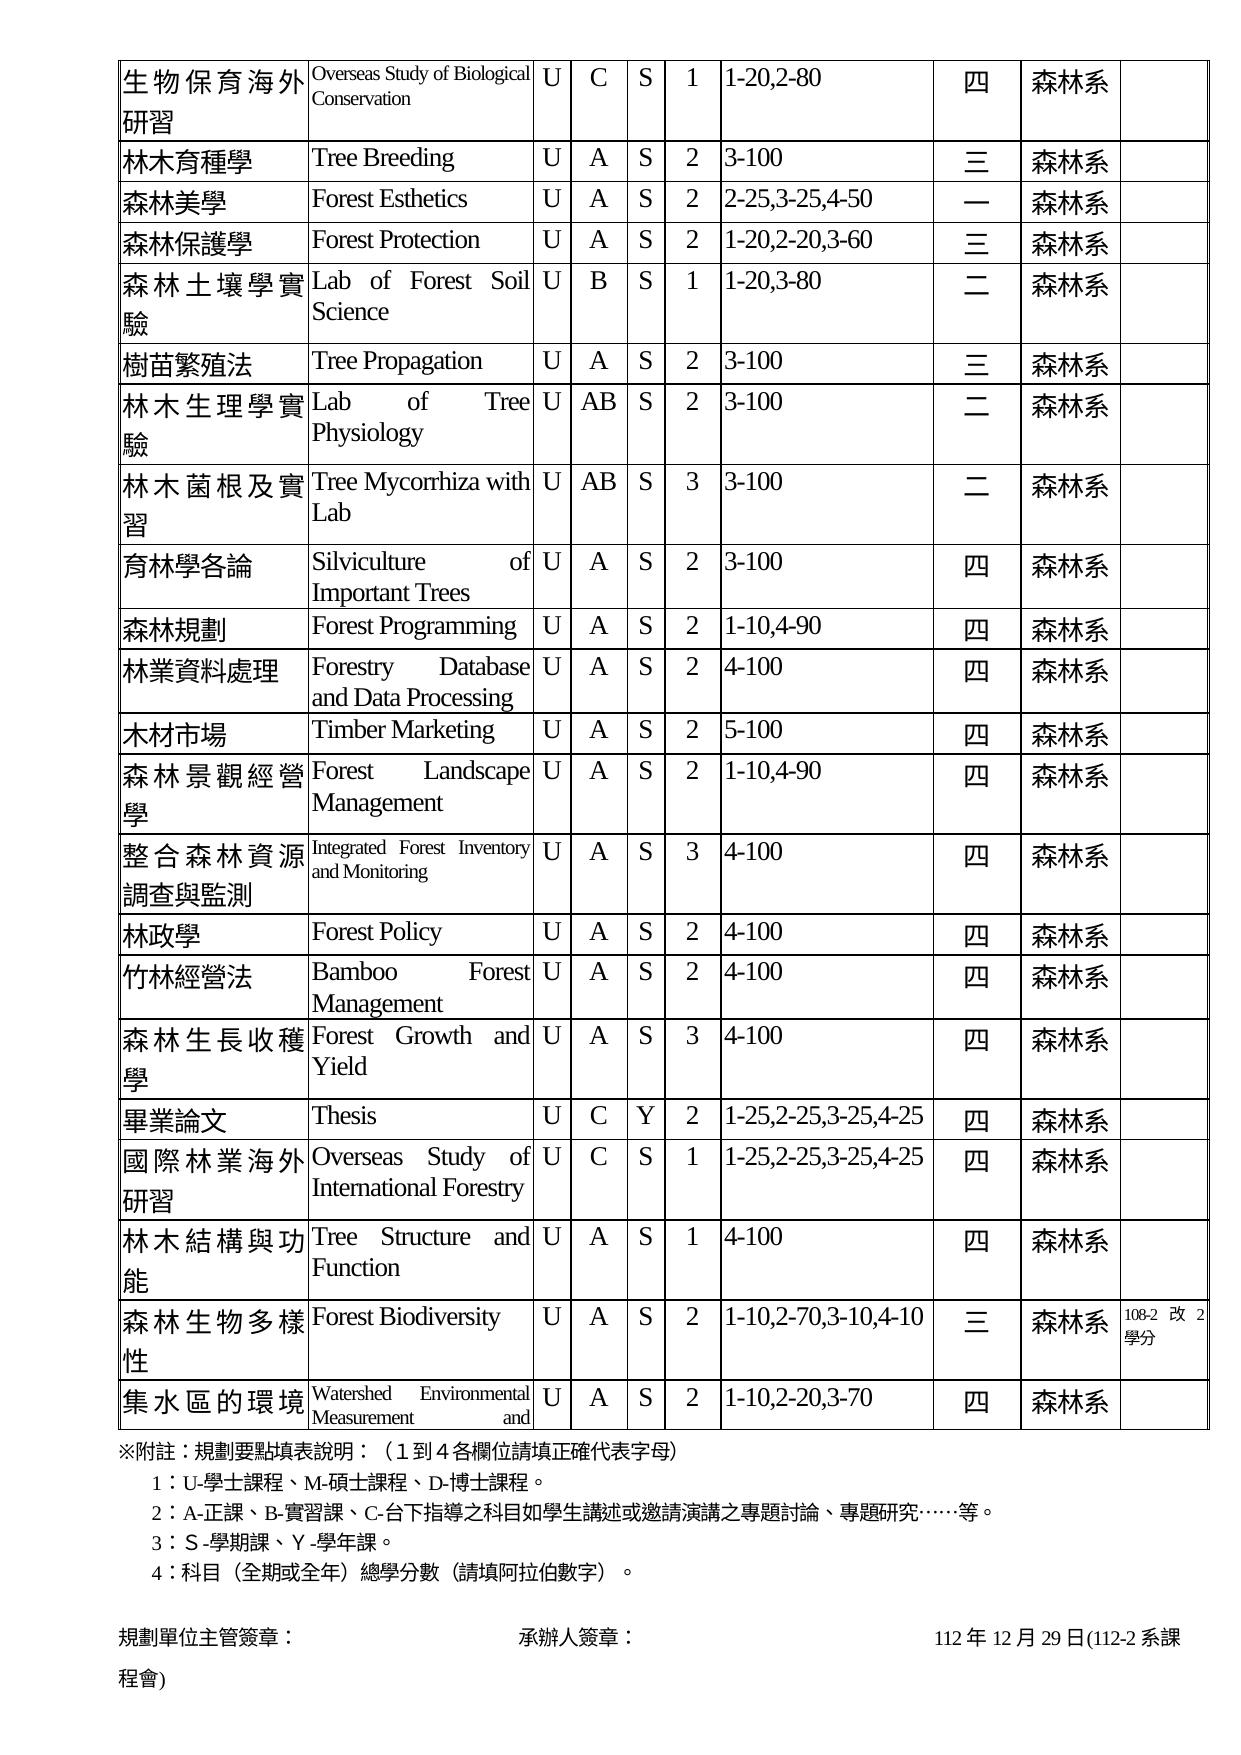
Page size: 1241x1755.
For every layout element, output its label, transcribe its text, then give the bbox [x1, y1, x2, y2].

table_cell AB [572, 465, 627, 543]
table_cell Forestry Database and Data Processing [309, 650, 533, 712]
table_cell Tree Propagation [309, 344, 533, 383]
table_cell S [628, 264, 664, 342]
table_cell 四 [934, 650, 1020, 712]
table_cell 4-100 [722, 956, 933, 1018]
table_cell 竹林經營法 [121, 956, 308, 1018]
table_cell 森林系 [1022, 835, 1120, 913]
table_cell 1 [666, 1221, 720, 1299]
table_cell S [628, 385, 664, 463]
table_cell U [534, 344, 570, 383]
table_cell 3 [666, 835, 720, 913]
table_cell U [534, 956, 570, 1018]
table_cell S [628, 465, 664, 543]
table_cell [1121, 1020, 1207, 1098]
table_cell A [572, 956, 627, 1018]
table_cell Forest Protection [309, 223, 533, 262]
table_cell 一 [934, 182, 1020, 222]
table_cell [1121, 714, 1207, 753]
table_cell A [572, 545, 627, 607]
table_cell 1-10,4-90 [722, 609, 933, 648]
table_cell 樹苗繁殖法 [121, 344, 308, 383]
table_cell U [534, 545, 570, 607]
table_cell S [628, 545, 664, 607]
table_cell 3-100 [722, 545, 933, 607]
table_cell 3-100 [722, 465, 933, 543]
table_cell Overseas Study of International Forestry [309, 1140, 533, 1219]
table_cell 森林系 [1022, 1301, 1120, 1379]
table_cell S [628, 344, 664, 383]
table_cell [1121, 650, 1207, 712]
table_cell 森林美學 [121, 182, 308, 222]
table_cell U [534, 1100, 570, 1139]
table_cell Forest Landscape Management [309, 755, 533, 833]
table_cell [1121, 835, 1207, 913]
table_cell 1-25,2-25,3-25,4-25 [722, 1140, 933, 1219]
table_cell 2 [666, 915, 720, 954]
table_cell Y [628, 1100, 664, 1139]
table_cell 1-10,2-70,3-10,4-10 [722, 1301, 933, 1379]
table_cell S [628, 915, 664, 954]
table_cell 3-100 [722, 385, 933, 463]
table_cell 森林系 [1022, 1221, 1120, 1299]
table_cell A [572, 182, 627, 222]
table_cell 森林系 [1022, 344, 1120, 383]
table_cell 森林系 [1022, 465, 1120, 543]
table_cell 三 [934, 142, 1020, 181]
table_cell U [534, 714, 570, 753]
table_cell 二 [934, 385, 1020, 463]
table_cell U [534, 835, 570, 913]
table_cell A [572, 1381, 627, 1429]
table_cell S [628, 1381, 664, 1429]
table_cell 四 [934, 545, 1020, 607]
table_cell 四 [934, 609, 1020, 648]
table_cell A [572, 609, 627, 648]
table_cell Lab of Forest Soil Science [309, 264, 533, 342]
table_cell 1-10,2-20,3-70 [722, 1381, 933, 1429]
table_cell 森林系 [1022, 714, 1120, 753]
table_cell 整合森林資源調查與監測 [121, 835, 308, 913]
table_cell 林政學 [121, 915, 308, 954]
table_cell 森林系 [1022, 1140, 1120, 1219]
table_cell 2 [666, 755, 720, 833]
table_cell S [628, 1020, 664, 1098]
table_cell 1 [666, 264, 720, 342]
table_cell 森林系 [1022, 223, 1120, 262]
table_cell 四 [934, 1381, 1020, 1429]
table_cell 森林系 [1022, 609, 1120, 648]
table_cell 2 [666, 1381, 720, 1429]
table_cell S [628, 182, 664, 222]
table_cell 3-100 [722, 142, 933, 181]
table_cell 森林系 [1022, 385, 1120, 463]
table_cell U [534, 223, 570, 262]
table_cell C [572, 1100, 627, 1139]
table_cell U [534, 61, 570, 140]
table_cell 木材市場 [121, 714, 308, 753]
table_cell 1-20,2-80 [722, 61, 933, 140]
table_cell 2 [666, 344, 720, 383]
table_cell A [572, 755, 627, 833]
table_cell 2 [666, 182, 720, 222]
table_cell C [572, 61, 627, 140]
table_cell Forest Programming [309, 609, 533, 648]
table_cell A [572, 915, 627, 954]
table_cell Forest Biodiversity [309, 1301, 533, 1379]
table_cell 5-100 [722, 714, 933, 753]
table_cell 森林系 [1022, 182, 1120, 222]
table_cell Bamboo Forest Management [309, 956, 533, 1018]
table_cell U [534, 465, 570, 543]
table_cell [1121, 755, 1207, 833]
table_cell 2 [666, 142, 720, 181]
table_cell 森林系 [1022, 1020, 1120, 1098]
table_cell S [628, 1221, 664, 1299]
table_cell U [534, 264, 570, 342]
table_cell S [628, 1140, 664, 1219]
table_cell 三 [934, 1301, 1020, 1379]
table_cell [1121, 1381, 1207, 1429]
table_cell U [534, 385, 570, 463]
table_cell Tree Breeding [309, 142, 533, 181]
table_cell Watershed Environmental Measurement and [309, 1381, 533, 1429]
table_cell Lab of Tree Physiology [309, 385, 533, 463]
table_cell 3-100 [722, 344, 933, 383]
table_cell U [534, 1221, 570, 1299]
table_cell A [572, 835, 627, 913]
table_cell [1121, 344, 1207, 383]
table_cell 2-25,3-25,4-50 [722, 182, 933, 222]
table_cell A [572, 1301, 627, 1379]
table_cell 2 [666, 385, 720, 463]
table_cell 林木生理學實驗 [121, 385, 308, 463]
table_cell [1121, 223, 1207, 262]
table_cell 四 [934, 1020, 1020, 1098]
table_cell S [628, 142, 664, 181]
table_cell B [572, 264, 627, 342]
table_cell S [628, 956, 664, 1018]
table_cell U [534, 182, 570, 222]
table_cell S [628, 714, 664, 753]
table_cell U [534, 1301, 570, 1379]
table_cell 育林學各論 [121, 545, 308, 607]
table_cell 森林系 [1022, 1100, 1120, 1139]
table_cell A [572, 1221, 627, 1299]
table_cell A [572, 714, 627, 753]
table_cell [1121, 1221, 1207, 1299]
table_cell 森林生長收穫學 [121, 1020, 308, 1098]
table_cell 3 [666, 465, 720, 543]
table_cell 2 [666, 545, 720, 607]
table_cell 四 [934, 835, 1020, 913]
table_cell Overseas Study of Biological Conservation [309, 61, 533, 140]
table_cell 生物保育海外研習 [121, 61, 308, 140]
table_cell S [628, 1301, 664, 1379]
table_cell 森林生物多樣性 [121, 1301, 308, 1379]
table_cell Timber Marketing [309, 714, 533, 753]
table_cell [1121, 61, 1207, 140]
table_cell 4-100 [722, 1221, 933, 1299]
table_cell S [628, 61, 664, 140]
table_cell 2 [666, 956, 720, 1018]
table_cell S [628, 835, 664, 913]
table_cell [1121, 956, 1207, 1018]
table_cell AB [572, 385, 627, 463]
table_cell U [534, 1381, 570, 1429]
table_cell 1-10,4-90 [722, 755, 933, 833]
table_cell A [572, 142, 627, 181]
table_cell 1-25,2-25,3-25,4-25 [722, 1100, 933, 1139]
table_cell A [572, 1020, 627, 1098]
table_cell 四 [934, 755, 1020, 833]
table_cell 森林系 [1022, 915, 1120, 954]
table_cell U [534, 609, 570, 648]
table_cell 林木結構與功能 [121, 1221, 308, 1299]
table_cell U [534, 755, 570, 833]
table_cell S [628, 223, 664, 262]
table_cell 2 [666, 650, 720, 712]
table_cell 四 [934, 61, 1020, 140]
table_cell 畢業論文 [121, 1100, 308, 1139]
table_cell 森林土壤學實驗 [121, 264, 308, 342]
table_cell Forest Policy [309, 915, 533, 954]
table_cell [1121, 915, 1207, 954]
table_cell Forest Growth and Yield [309, 1020, 533, 1098]
table_cell Forest Esthetics [309, 182, 533, 222]
table_cell [1121, 1100, 1207, 1139]
table_cell U [534, 650, 570, 712]
table_cell 2 [666, 223, 720, 262]
table_cell U [534, 915, 570, 954]
table_cell U [534, 142, 570, 181]
table_cell 森林系 [1022, 545, 1120, 607]
table_cell Integrated Forest Inventory and Monitoring [309, 835, 533, 913]
table_cell C [572, 1140, 627, 1219]
table_cell 森林規劃 [121, 609, 308, 648]
table_cell 1-20,3-80 [722, 264, 933, 342]
table_cell 4-100 [722, 835, 933, 913]
table_cell U [534, 1020, 570, 1098]
table_cell [1121, 385, 1207, 463]
table_cell A [572, 223, 627, 262]
table_cell 森林系 [1022, 142, 1120, 181]
table_cell 林木育種學 [121, 142, 308, 181]
table_cell [1121, 609, 1207, 648]
table_cell 森林系 [1022, 956, 1120, 1018]
table_cell A [572, 650, 627, 712]
table_cell 2 [666, 609, 720, 648]
table_cell 2 [666, 1301, 720, 1379]
table_cell 二 [934, 264, 1020, 342]
table_cell 3 [666, 1020, 720, 1098]
table_cell [1121, 182, 1207, 222]
table_cell A [572, 344, 627, 383]
table_cell 森林景觀經營學 [121, 755, 308, 833]
table_cell S [628, 609, 664, 648]
table_cell 三 [934, 223, 1020, 262]
table_cell S [628, 650, 664, 712]
table_cell [1121, 545, 1207, 607]
table_cell 二 [934, 465, 1020, 543]
table_cell 國際林業海外研習 [121, 1140, 308, 1219]
table_cell 4-100 [722, 1020, 933, 1098]
table_cell Silviculture of Important Trees [309, 545, 533, 607]
table_cell 森林系 [1022, 1381, 1120, 1429]
table_cell 集水區的環境 [121, 1381, 308, 1429]
table_cell 1 [666, 61, 720, 140]
table_cell 森林保護學 [121, 223, 308, 262]
table_cell 林木菌根及實習 [121, 465, 308, 543]
table_cell 四 [934, 956, 1020, 1018]
table_cell 4-100 [722, 915, 933, 954]
table_cell 1 [666, 1140, 720, 1219]
table_cell 1-20,2-20,3-60 [722, 223, 933, 262]
table_cell 108-2改2學分 [1121, 1301, 1207, 1379]
table_cell Tree Mycorrhiza with Lab [309, 465, 533, 543]
table_cell 四 [934, 1221, 1020, 1299]
table_cell 4-100 [722, 650, 933, 712]
table_cell S [628, 755, 664, 833]
table_cell 2 [666, 714, 720, 753]
table_cell 三 [934, 344, 1020, 383]
table_cell 四 [934, 714, 1020, 753]
table_cell 森林系 [1022, 264, 1120, 342]
table_cell [1121, 264, 1207, 342]
table_cell 森林系 [1022, 61, 1120, 140]
table_cell 四 [934, 915, 1020, 954]
table_cell [1121, 465, 1207, 543]
table_cell Tree Structure and Function [309, 1221, 533, 1299]
table_cell U [534, 1140, 570, 1219]
table_cell 2 [666, 1100, 720, 1139]
table_cell 四 [934, 1100, 1020, 1139]
table_cell [1121, 142, 1207, 181]
table_cell 森林系 [1022, 755, 1120, 833]
table_cell 四 [934, 1140, 1020, 1219]
table_cell Thesis [309, 1100, 533, 1139]
table_cell [1121, 1140, 1207, 1219]
table_cell 森林系 [1022, 650, 1120, 712]
table_cell 林業資料處理 [121, 650, 308, 712]
